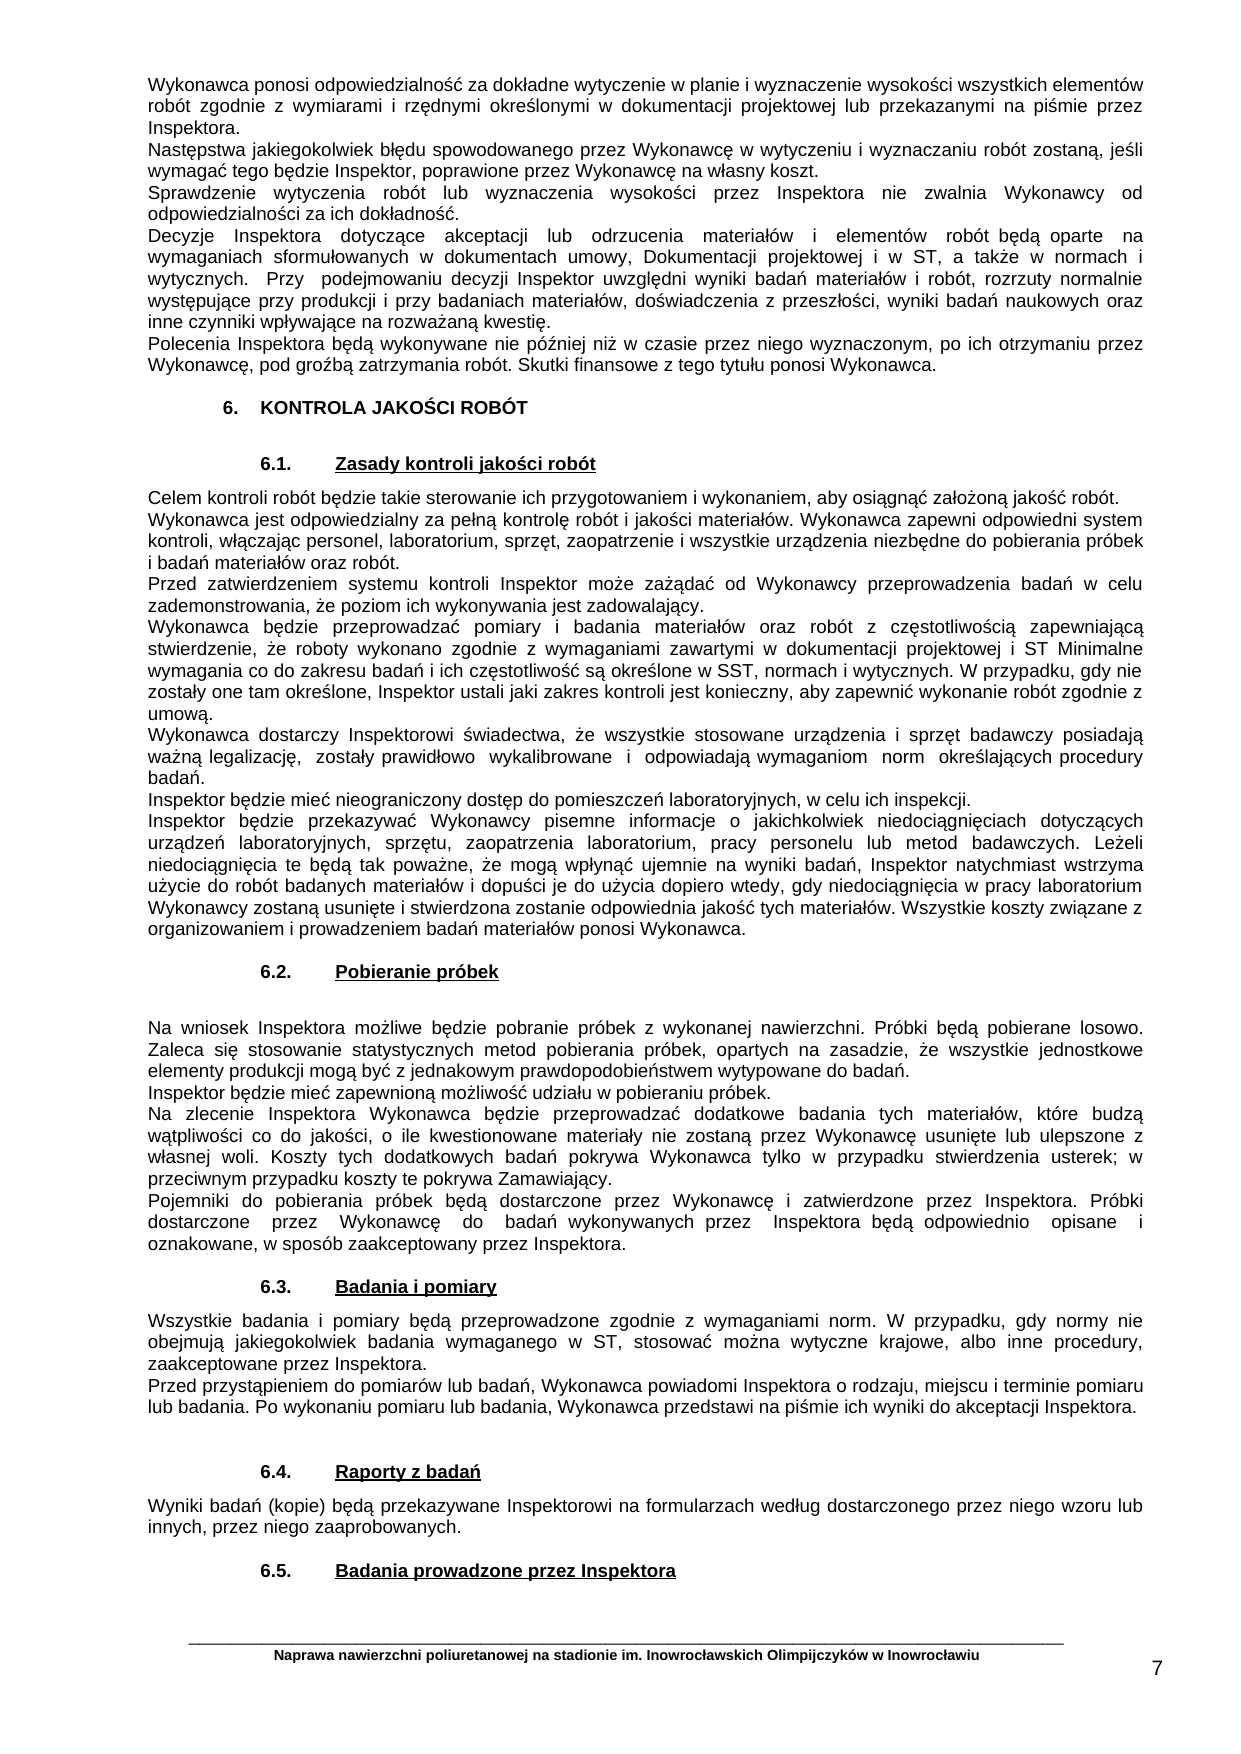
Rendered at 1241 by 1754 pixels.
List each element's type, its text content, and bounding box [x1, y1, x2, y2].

list KONTROLA JAKOŚCI ROBÓT [223, 397, 1144, 419]
text Wykonawca jest odpowiedzialny za pełną kontrolę robót i jakości materiałów. Wykonawca zapewni odpowiedni system kontroli, włączając personel, laboratorium, sprzęt, zaopatrzenie i wszystkie urządzenia niezbędne do pobierania próbek i badań materiałów oraz robót. [148, 508, 1144, 573]
text Przed przystąpieniem do pomiarów lub badań, Wykonawca powiadomi Inspektora o rodzaju, miejscu i terminie pomiaru lub badania. Po wykonaniu pomiaru lub badania, Wykonawca przedstawi na piśmie ich wyniki do akceptacji Inspektora. [148, 1374, 1144, 1417]
text Sprawdzenie wytyczenia robót lub wyznaczenia wysokości przez Inspektora nie zwalnia Wykonawcy od odpowiedzialności za ich dokładność. [148, 182, 1144, 225]
text Następstwa jakiegokolwiek błędu spowodowanego przez Wykonawcę w wytyczeniu i wyznaczaniu robót zostaną, jeśli wymagać tego będzie Inspektor, poprawione przez Wykonawcę na własny koszt. [148, 138, 1144, 182]
list Badania i pomiary [260, 1276, 1144, 1297]
text Na zlecenie Inspektora Wykonawca będzie przeprowadzać dodatkowe badania tych materiałów, które budzą wątpliwości co do jakości, o ile kwestionowane materiały nie zostaną przez Wykonawcę usunięte lub ulepszone z własnej woli. Koszty tych dodatkowych badań pokrywa Wykonawca tylko w przypadku stwierdzenia usterek; w przeciwnym przypadku koszty te pokrywa Zamawiający. [148, 1103, 1144, 1189]
list Raporty z badań [260, 1461, 1144, 1482]
text Inspektor będzie mieć zapewnioną możliwość udziału w pobieraniu próbek. [148, 1082, 1144, 1103]
list Pobieranie próbek [260, 961, 1144, 983]
text Wykonawca będzie przeprowadzać pomiary i badania materiałów oraz robót z częstotliwością zapewniającą stwierdzenie, że roboty wykonano zgodnie z wymaganiami zawartymi w dokumentacji projektowej i ST Minimalne wymagania co do zakresu badań i ich częstotliwość są określone w SST, normach i wytycznych. W przypadku, gdy nie zostały one tam określone, Inspektor ustali jaki zakres kontroli jest konieczny, aby zapewnić wykonanie robót zgodnie z umową. [148, 616, 1144, 724]
text Wszystkie badania i pomiary będą przeprowadzone zgodnie z wymaganiami norm. W przypadku, gdy normy nie obejmują jakiegokolwiek badania wymaganego w ST, stosować można wytyczne krajowe, albo inne procedury, zaakceptowane przez Inspektora. [148, 1310, 1144, 1374]
text Inspektor będzie przekazywać Wykonawcy pisemne informacje o jakichkolwiek niedociągnięciach dotyczących urządzeń laboratoryjnych, sprzętu, zaopatrzenia laboratorium, pracy personelu lub metod badawczych. Leżeli niedociągnięcia te będą tak poważne, że mogą wpłynąć ujemnie na wyniki badań, Inspektor natychmiast wstrzyma użycie do robót badanych materiałów i dopuści je do użycia dopiero wtedy, gdy niedociągnięcia w pracy laboratorium Wykonawcy zostaną usunięte i stwierdzona zostanie odpowiednia jakość tych materiałów. Wszystkie koszty związane z organizowaniem i prowadzeniem badań materiałów ponosi Wykonawca. [148, 810, 1144, 940]
list Badania prowadzone przez Inspektora [260, 1559, 1144, 1581]
text Polecenia Inspektora będą wykonywane nie później niż w czasie przez niego wyznaczonym, po ich otrzymaniu przez Wykonawcę, pod groźbą zatrzymania robót. Skutki finansowe z tego tytułu ponosi Wykonawca. [148, 332, 1144, 376]
list Zasady kontroli jakości robót [260, 453, 1144, 474]
text Inspektor będzie mieć nieograniczony dostęp do pomieszczeń laboratoryjnych, w celu ich inspekcji. [148, 789, 1144, 810]
text Celem kontroli robót będzie takie sterowanie ich przygotowaniem i wykonaniem, aby osiągnąć założoną jakość robót. [148, 487, 1144, 508]
text Przed zatwierdzeniem systemu kontroli Inspektor może zażądać od Wykonawcy przeprowadzenia badań w celu zademonstrowania, że poziom ich wykonywania jest zadowalający. [148, 573, 1144, 616]
text Na wniosek Inspektora możliwe będzie pobranie próbek z wykonanej nawierzchni. Próbki będą pobierane losowo. Zaleca się stosowanie statystycznych metod pobierania próbek, opartych na zasadzie, że wszystkie jednostkowe elementy produkcji mogą być z jednakowym prawdopodobieństwem wytypowane do badań. [148, 1017, 1144, 1082]
text Pojemniki do pobierania próbek będą dostarczone przez Wykonawcę i zatwierdzone przez Inspektora. Próbki dostarczone przez Wykonawcę do badań wykonywanych przez Inspektora będą odpowiednio opisane i oznakowane, w sposób zaakceptowany przez Inspektora. [148, 1189, 1144, 1254]
text Wykonawca dostarczy Inspektorowi świadectwa, że wszystkie stosowane urządzenia i sprzęt badawczy posiadają ważną legalizację, zostały prawidłowo wykalibrowane i odpowiadają wymaganiom norm określających procedury badań. [148, 724, 1144, 789]
text Wyniki badań (kopie) będą przekazywane Inspektorowi na formularzach według dostarczonego przez niego wzoru lub innych, przez niego zaaprobowanych. [148, 1495, 1144, 1538]
text Decyzje Inspektora dotyczące akceptacji lub odrzucenia materiałów i elementów robót będą oparte na wymaganiach sformułowanych w dokumentach umowy, Dokumentacji projektowej i w ST, a także w normach i wytycznych. Przy podejmowaniu decyzji Inspektor uwzględni wyniki badań materiałów i robót, rozrzuty normalnie występujące przy produkcji i przy badaniach materiałów, doświadczenia z przeszłości, wyniki badań naukowych oraz inne czynniki wpływające na rozważaną kwestię. [148, 225, 1144, 332]
text Wykonawca ponosi odpowiedzialność za dokładne wytyczenie w planie i wyznaczenie wysokości wszystkich elementów robót zgodnie z wymiarami i rzędnymi określonymi w dokumentacji projektowej lub przekazanymi na piśmie przez Inspektora. [148, 74, 1144, 138]
